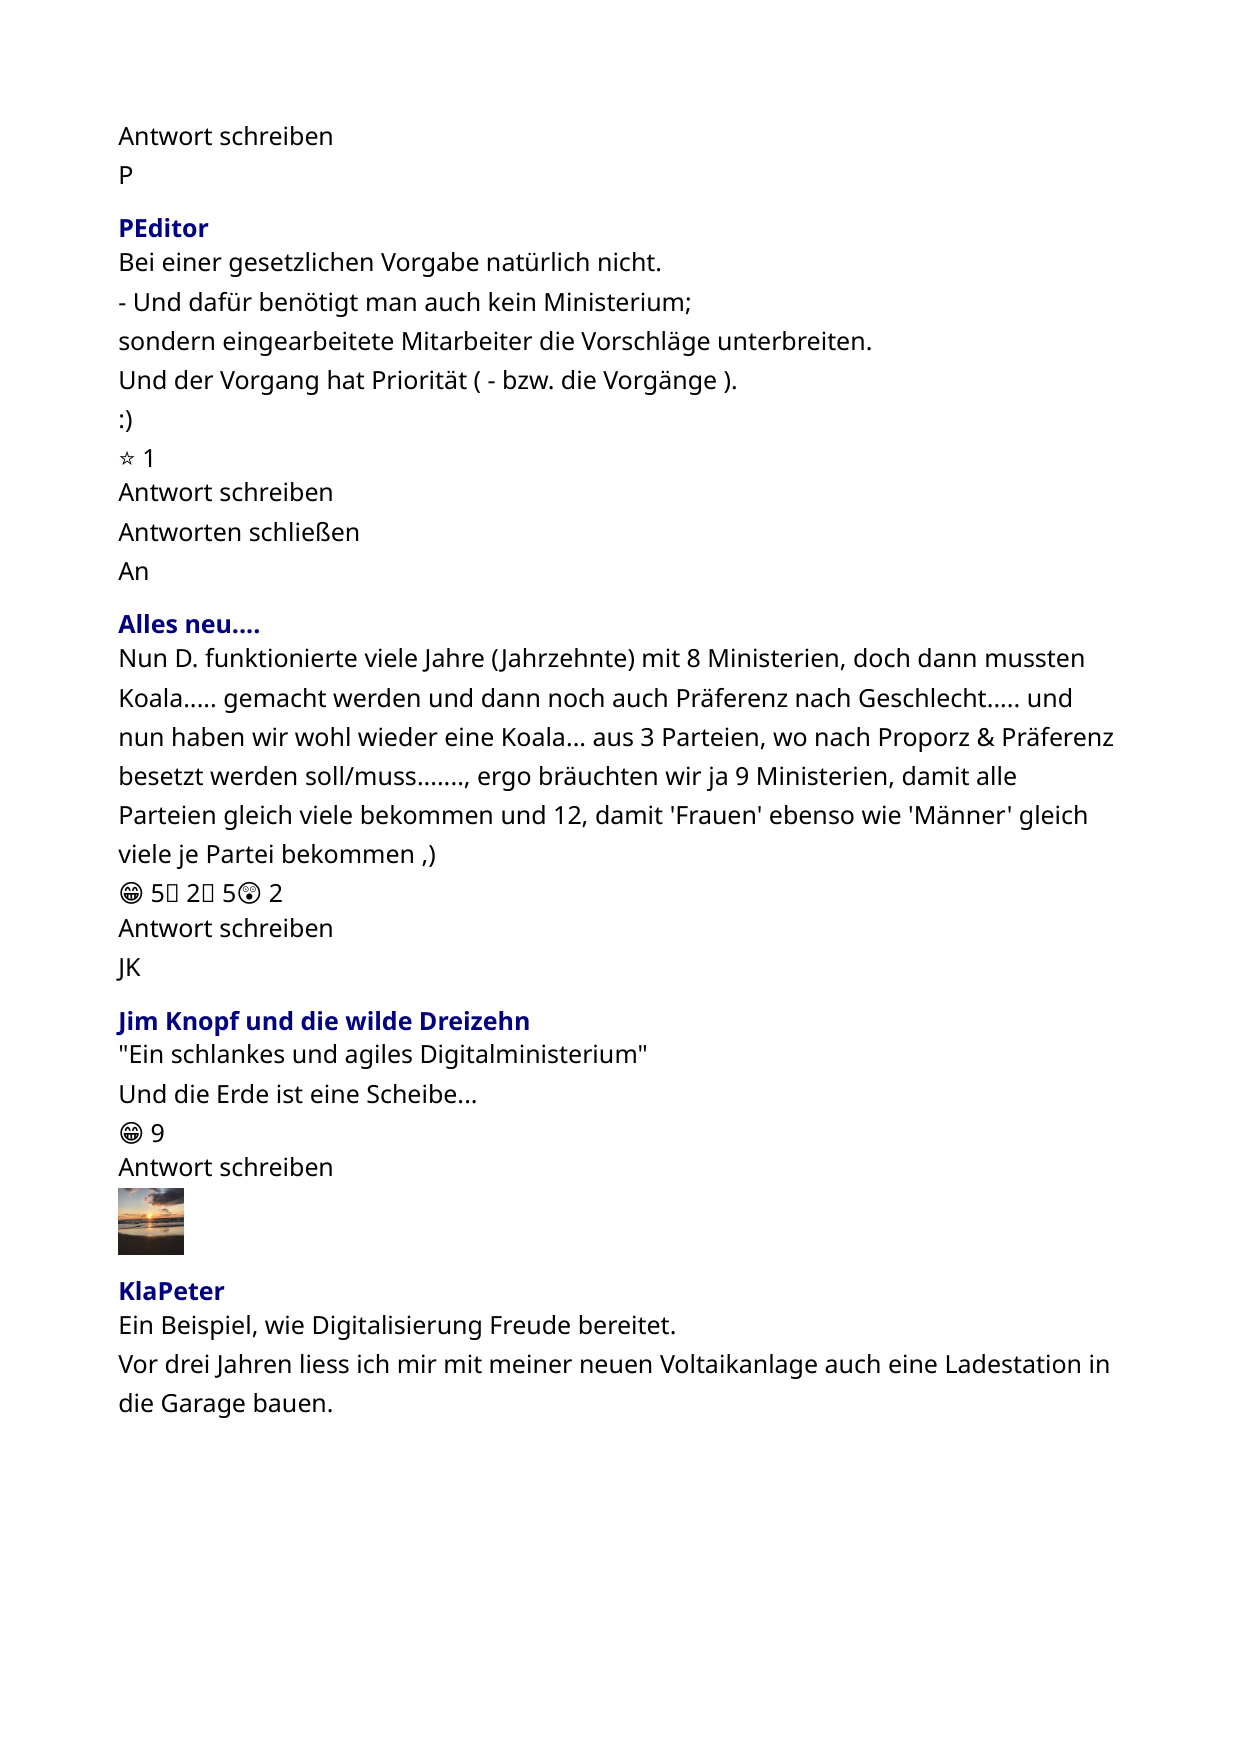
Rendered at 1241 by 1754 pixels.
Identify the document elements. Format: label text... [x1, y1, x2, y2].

text An [118, 553, 1122, 587]
subtitle PEditor [118, 211, 1122, 245]
text 😁 9 [118, 1116, 1122, 1149]
text :) [118, 402, 1122, 436]
subtitle Jim Knopf und die wilde Dreizehn [118, 1003, 1122, 1037]
text Antwort schreiben [118, 910, 1122, 944]
text "Ein schlankes und agiles Digitalministerium" [118, 1037, 1122, 1071]
text - Und dafür benötigt man auch kein Ministerium; [118, 284, 1122, 318]
text Bei einer gesetzlichen Vorgabe natürlich nicht. [118, 245, 1122, 279]
text Vor drei Jahren liess ich mir mit meiner neuen Voltaikanlage auch eine Ladestation in die Garage bauen. [118, 1346, 1122, 1420]
text Nun D. funktionierte viele Jahre (Jahrzehnte) mit 8 Ministerien, doch dann mussten Koala..... gemacht werden und dann noch auch Präferenz nach Geschlecht..... und nun haben wir wohl wieder eine Koala... aus 3 Parteien, wo nach Proporz & Präferenz besetzt werden soll/muss......., ergo bräuchten wir ja 9 Ministerien, damit alle Parteien gleich viele bekommen und 12, damit 'Frauen' ebenso wie 'Männer' gleich viele je Partei bekommen ,) [118, 641, 1122, 871]
text sondern eingearbeitete Mitarbeiter die Vorschläge unterbreiten. [118, 323, 1122, 357]
subtitle Alles neu.... [118, 607, 1122, 641]
subtitle KlaPeter [118, 1273, 1122, 1307]
text JK [118, 949, 1122, 983]
text Antworten schließen [118, 514, 1122, 548]
text Und die Erde ist eine Scheibe... [118, 1076, 1122, 1110]
text ⭐️ 1 [118, 441, 1122, 475]
text 😁 5🙁 2🤨 5😲 2 [118, 876, 1122, 910]
text Antwort schreiben [118, 118, 1122, 152]
picture [118, 1188, 184, 1255]
text Antwort schreiben [118, 1149, 1122, 1184]
text P [118, 157, 1122, 191]
text Und der Vorgang hat Priorität ( - bzw. die Vorgänge ). [118, 363, 1122, 397]
text Ein Beispiel, wie Digitalisierung Freude bereitet. [118, 1307, 1122, 1341]
text Antwort schreiben [118, 475, 1122, 509]
